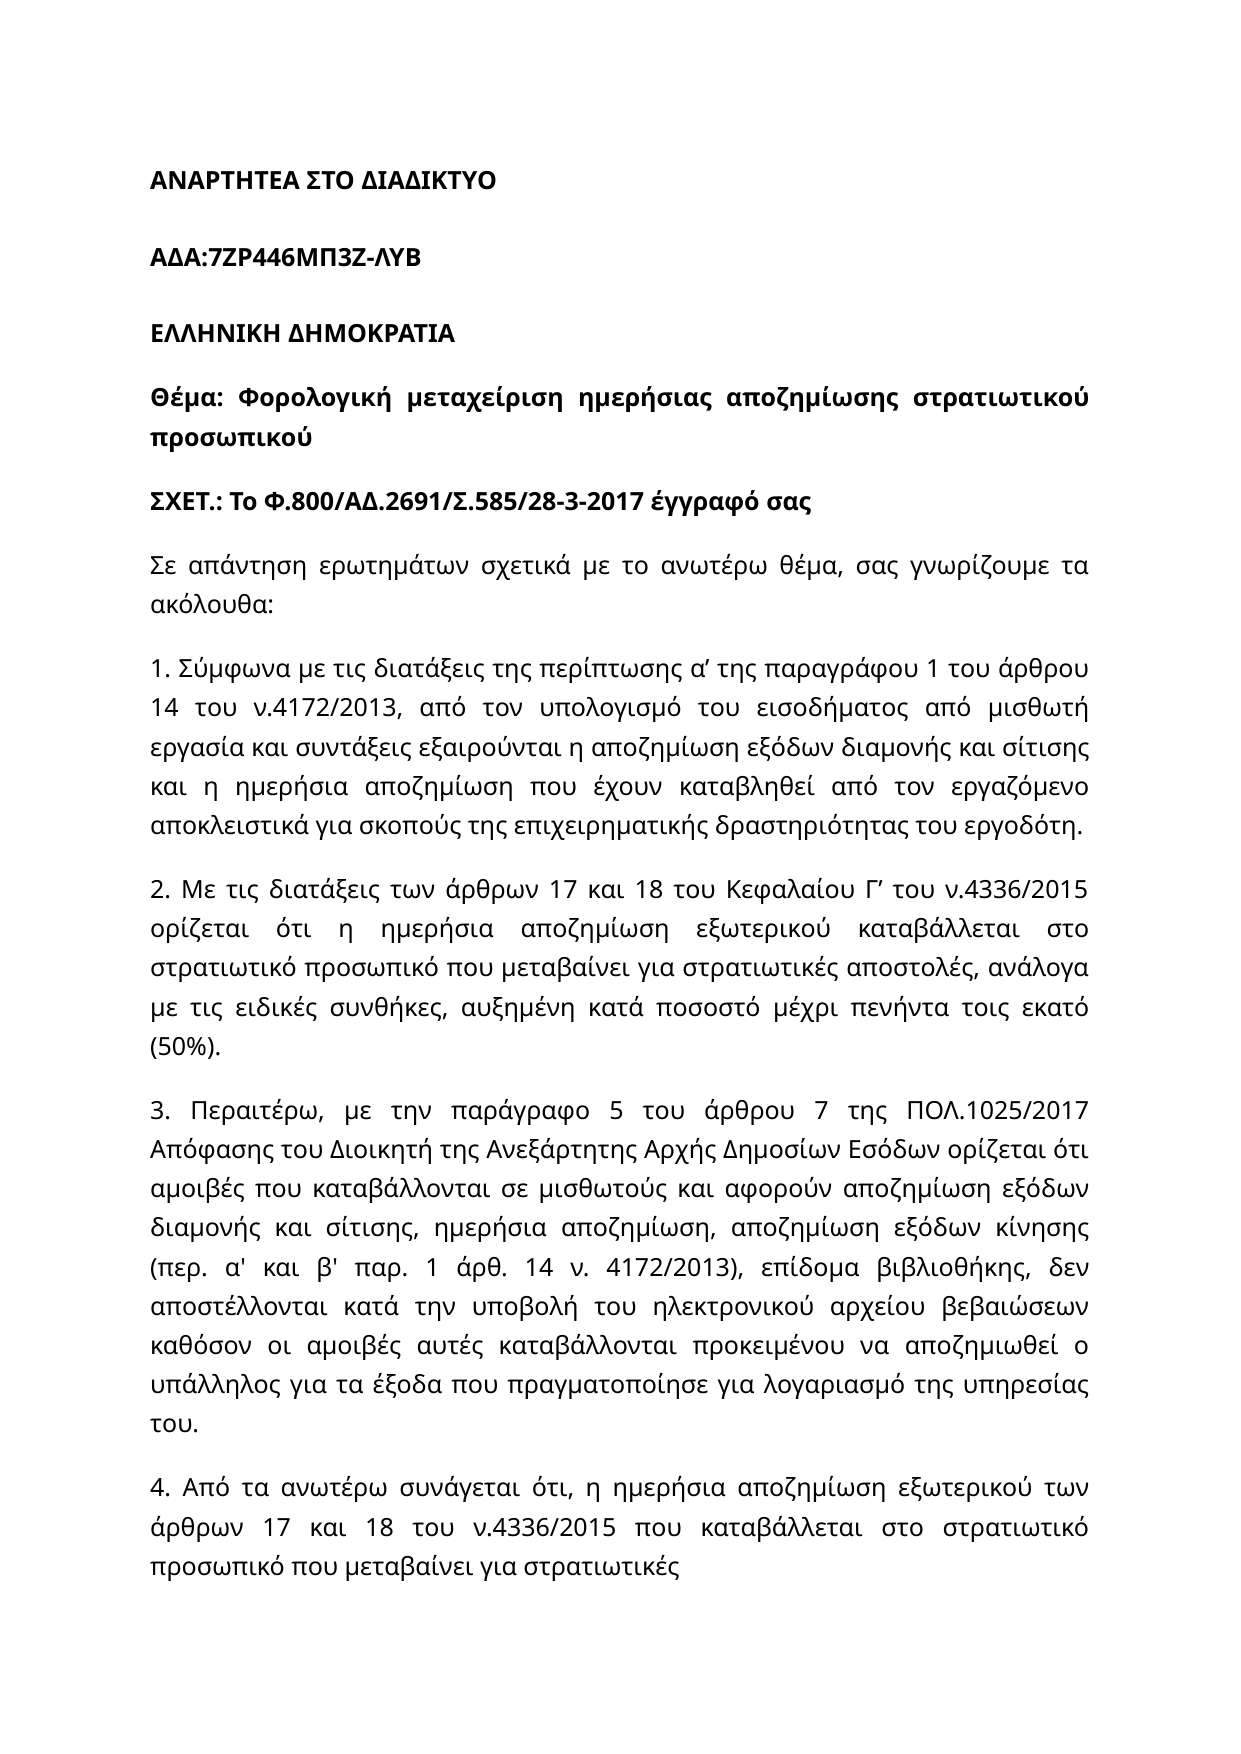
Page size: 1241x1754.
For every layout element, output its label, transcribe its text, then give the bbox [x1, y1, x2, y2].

text ΕΛΛΗΝΙΚΗ ΔΗΜΟΚΡΑΤΙΑ [150, 316, 1090, 350]
title ΑΝΑΡΤΗΤΕΑ ΣΤΟ ΔΙΑΔΙΚΤΥΟ [150, 162, 1090, 197]
text 4. Από τα ανωτέρω συνάγεται ότι, η ημερήσια αποζημίωση εξωτερικού των άρθρων 17 και 18 του ν.4336/2015 που καταβάλλεται στο στρατιωτικό προσωπικό που μεταβαίνει για στρατιωτικές [150, 1470, 1090, 1582]
text 2. Με τις διατάξεις των άρθρων 17 και 18 του Κεφαλαίου Γ’ του ν.4336/2015 ορίζεται ότι η ημερήσια αποζημίωση εξωτερικού καταβάλλεται στο στρατιωτικό προσωπικό που μεταβαίνει για στρατιωτικές αποστολές, ανάλογα με τις ειδικές συνθήκες, αυξημένη κατά ποσοστό μέχρι πενήντα τοις εκατό (50%). [150, 872, 1090, 1062]
text Σε απάντηση ερωτημάτων σχετικά με το ανωτέρω θέμα, σας γνωρίζουμε τα ακόλουθα: [150, 547, 1090, 621]
text 3. Περαιτέρω, με την παράγραφο 5 του άρθρου 7 της ΠΟΛ.1025/2017 Απόφασης του Διοικητή της Ανεξάρτητης Αρχής Δημοσίων Εσόδων ορίζεται ότι αμοιβές που καταβάλλονται σε μισθωτούς και αφορούν αποζημίωση εξόδων διαμονής και σίτισης, ημερήσια αποζημίωση, αποζημίωση εξόδων κίνησης (περ. α' και β' παρ. 1 άρθ. 14 ν. 4172/2013), επίδομα βιβλιοθήκης, δεν αποστέλλονται κατά την υποβολή του ηλεκτρονικού αρχείου βεβαιώσεων καθόσον οι αμοιβές αυτές καταβάλλονται προκειμένου να αποζημιωθεί ο υπάλληλος για τα έξοδα που πραγματοποίησε για λογαριασμό της υπηρεσίας του. [150, 1092, 1090, 1440]
title ΑΔΑ:7ΖΡ446ΜΠ3Ζ-ΛΥΒ [150, 239, 1090, 273]
text 1. Σύμφωνα με τις διατάξεις της περίπτωσης α’ της παραγράφου 1 του άρθρου 14 του ν.4172/2013, από τον υπολογισμό του εισοδήματος από μισθωτή εργασία και συντάξεις εξαιρούνται η αποζημίωση εξόδων διαμονής και σίτισης και η ημερήσια αποζημίωση που έχουν καταβληθεί από τον εργαζόμενο αποκλειστικά για σκοπούς της επιχειρηματικής δραστηριότητας του εργοδότη. [150, 651, 1090, 842]
text ΣΧΕΤ.: Το Φ.800/ΑΔ.2691/Σ.585/28-3-2017 έγγραφό σας [150, 483, 1090, 517]
text Θέμα: Φορολογική μεταχείριση ημερήσιας αποζημίωσης στρατιωτικού προσωπικού [150, 380, 1090, 453]
